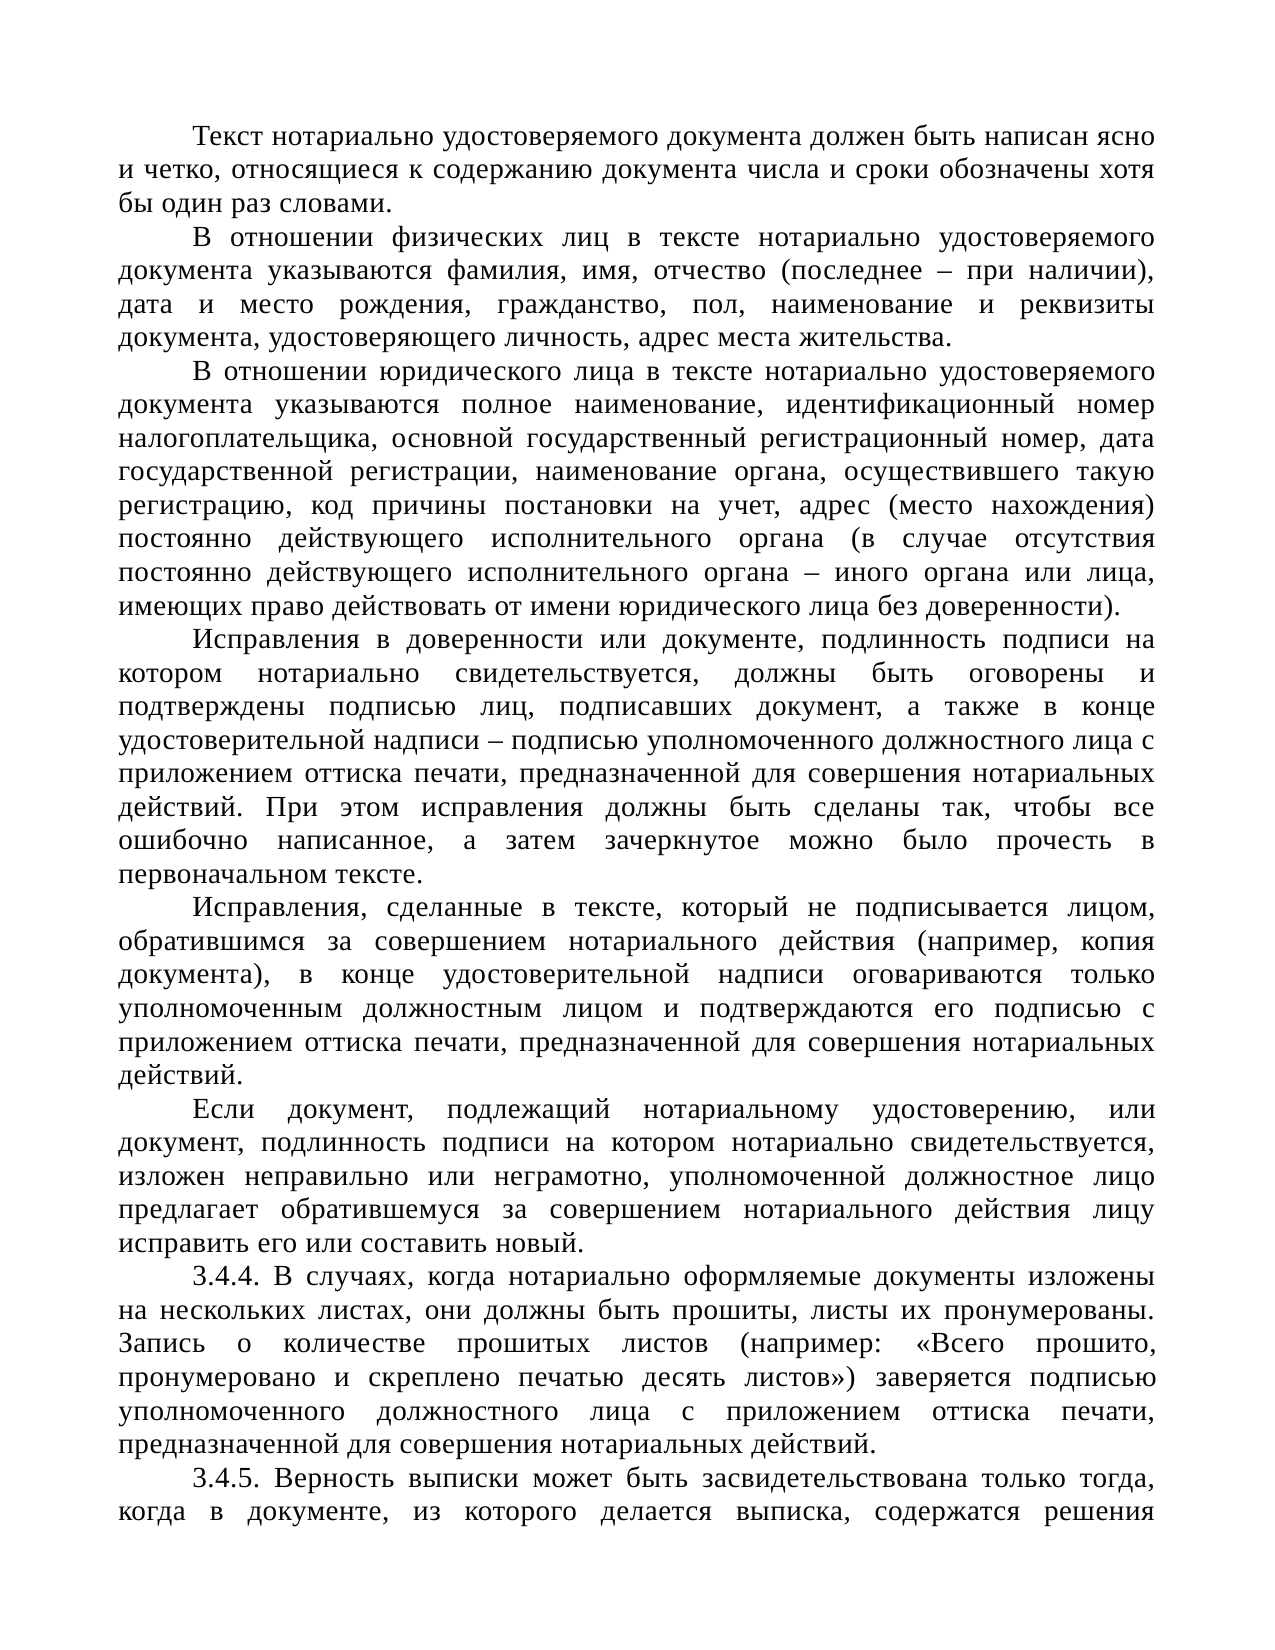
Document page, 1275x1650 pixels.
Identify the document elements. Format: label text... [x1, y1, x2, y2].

text В отношении юридического лица в тексте нотариально удостоверяемого документа указываются полное наименование, идентификационный номер налогоплательщика, основной государственный регистрационный номер, дата государственной регистрации, наименование органа, осуществившего такую регистрацию, код причины постановки на учет, адрес (место нахождения) постоянно действующего исполнительного органа (в случае отсутствия постоянно действующего исполнительного органа – иного органа или лица, имеющих право действовать от имени юридического лица без доверенности). [118, 353, 1157, 621]
text 3.4.4. В случаях, когда нотариально оформляемые документы изложены на нескольких листах, они должны быть прошиты, листы их пронумерованы. Запись о количестве прошитых листов (например: «Всего прошито, пронумеровано и скреплено печатью десять листов») заверяется подписью уполномоченного должностного лица с приложением оттиска печати, предназначенной для совершения нотариальных действий. [118, 1258, 1157, 1460]
text В отношении физических лиц в тексте нотариально удостоверяемого документа указываются фамилия, имя, отчество (последнее – при наличии), дата и место рождения, гражданство, пол, наименование и реквизиты документа, удостоверяющего личность, адрес места жительства. [118, 219, 1157, 353]
text Исправления, сделанные в тексте, который не подписывается лицом, обратившимся за совершением нотариального действия (например, копия документа), в конце удостоверительной надписи оговариваются только уполномоченным должностным лицом и подтверждаются его подписью с приложением оттиска печати, предназначенной для совершения нотариальных действий. [118, 889, 1157, 1091]
text 3.4.5. Верность выписки может быть засвидетельствована только тогда, когда в документе, из которого делается выписка, содержатся решения [118, 1460, 1157, 1527]
text Текст нотариально удостоверяемого документа должен быть написан ясно и четко, относящиеся к содержанию документа числа и сроки обозначены хотя бы один раз словами. [118, 118, 1157, 219]
text Если документ, подлежащий нотариальному удостоверению, или документ, подлинность подписи на котором нотариально свидетельствуется, изложен неправильно или неграмотно, уполномоченной должностное лицо предлагает обратившемуся за совершением нотариального действия лицу исправить его или составить новый. [118, 1091, 1157, 1258]
text Исправления в доверенности или документе, подлинность подписи на котором нотариально свидетельствуется, должны быть оговорены и подтверждены подписью лиц, подписавших документ, а также в конце удостоверительной надписи – подписью уполномоченного должностного лица с приложением оттиска печати, предназначенной для совершения нотариальных действий. При этом исправления должны быть сделаны так, чтобы все ошибочно написанное, а затем зачеркнутое можно было прочесть в первоначальном тексте. [118, 621, 1157, 889]
